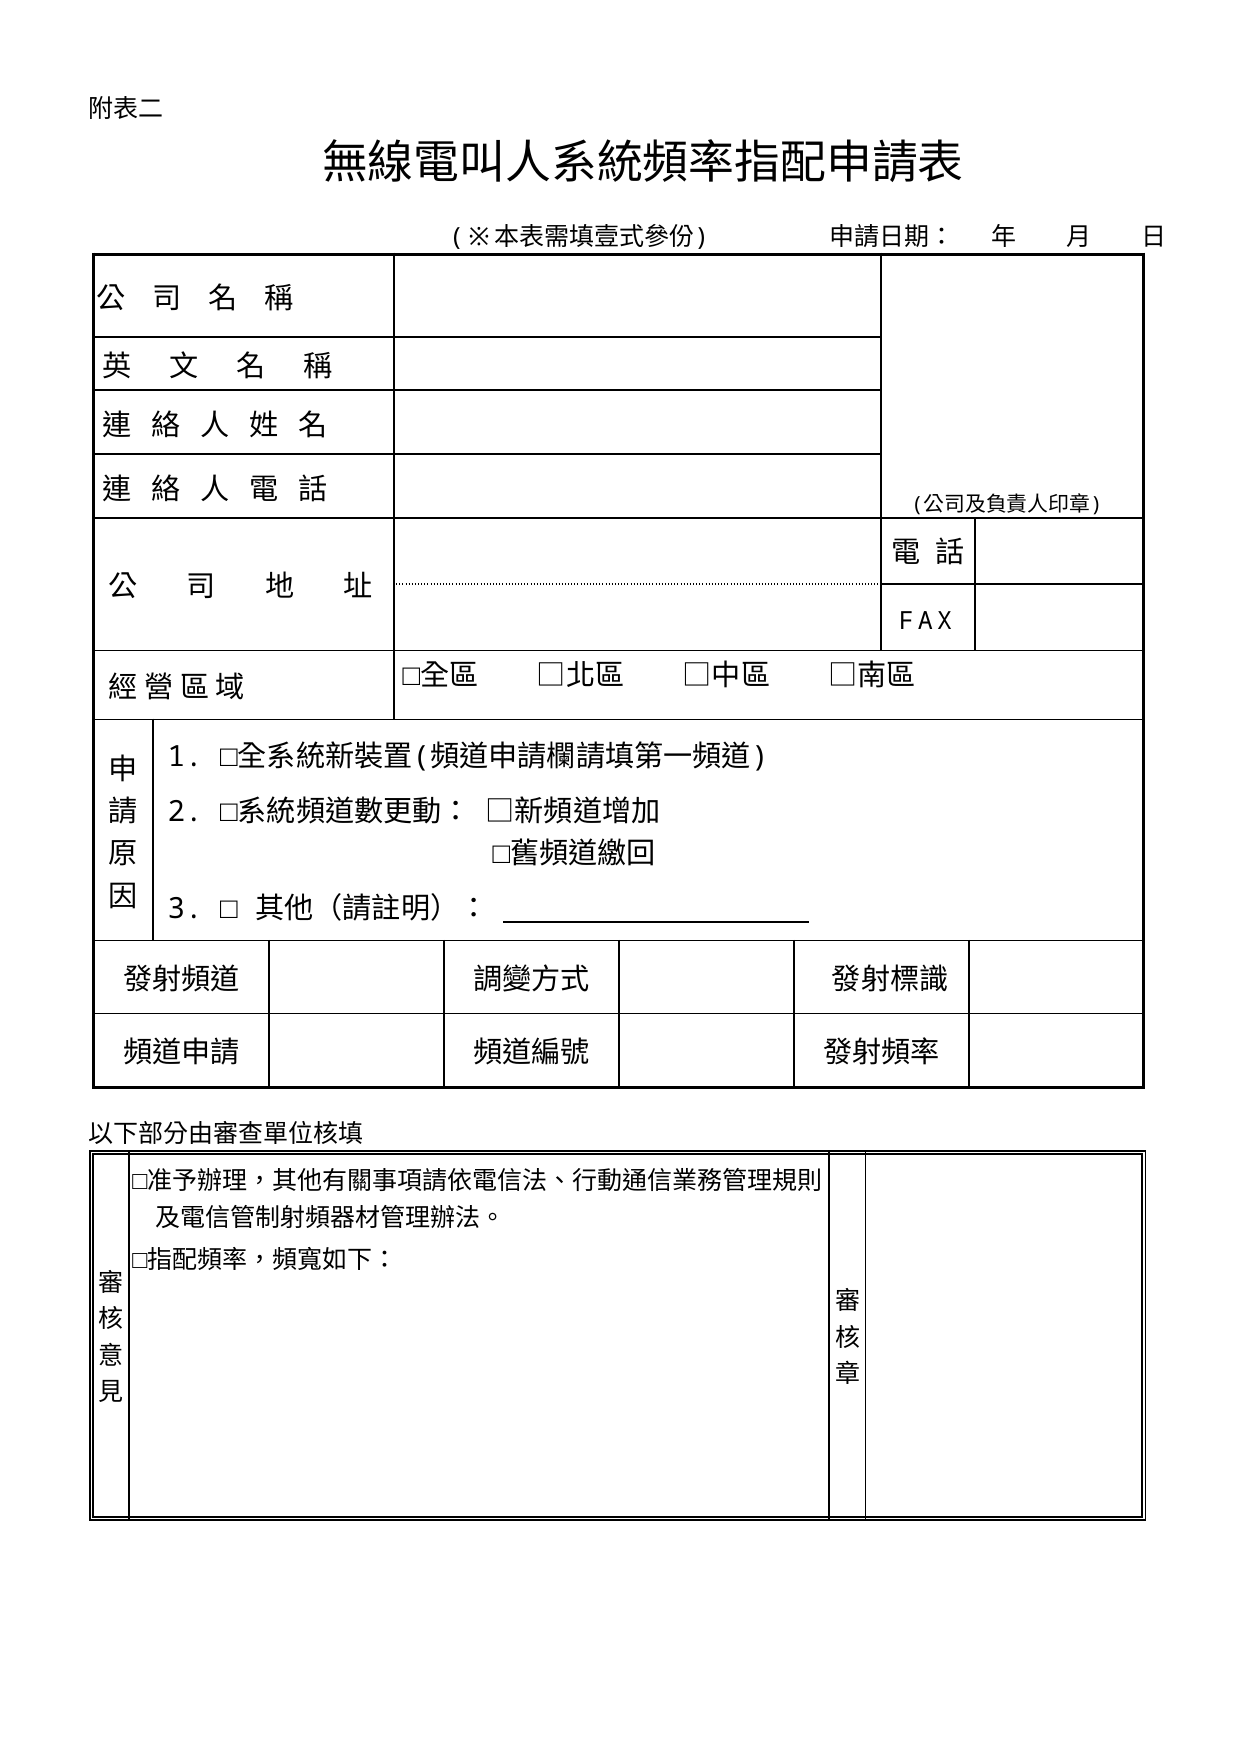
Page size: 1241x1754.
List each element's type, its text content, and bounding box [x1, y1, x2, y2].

table_header [395, 256, 880, 336]
text 以下部分由審查單位核填 [89, 1114, 1197, 1150]
table_header [866, 1155, 1141, 1516]
table_cell 調變方式 [445, 941, 618, 1013]
table_cell [976, 519, 1142, 583]
table_cell 頻道編號 [445, 1014, 618, 1086]
table_cell [620, 1014, 793, 1086]
text 附表二 [89, 89, 1197, 125]
table_cell [395, 338, 880, 389]
table_cell [395, 583, 880, 649]
table_cell 公 司 地 址 [95, 519, 393, 649]
text (※本表需填壹式參份) 申請日期： 年 月 日 [89, 216, 1197, 252]
table_header 審 核 章 [830, 1155, 865, 1516]
table_cell 1. □全系統新裝置(頻道申請欄請填第一頻道) 2. □系統頻道數更動： □新頻道增加 □舊頻道繳回 3. □ 其他（請註明）： [154, 720, 1142, 940]
table_cell 申 請 原 因 [95, 720, 152, 940]
table_cell 連 絡 人 姓 名 [95, 391, 393, 453]
table_cell 發射頻率 [795, 1014, 968, 1086]
table_cell □全區 □北區 □中區 □南區 [395, 651, 1142, 718]
table_cell 頻道申請 [95, 1014, 268, 1086]
table_cell 電 話 [882, 519, 974, 583]
table_cell [270, 941, 443, 1013]
table_cell 英 文 名 稱 [95, 338, 393, 389]
table_cell [395, 391, 880, 453]
table_cell [620, 941, 793, 1013]
table_cell 發射標識 [795, 941, 968, 1013]
table_cell [970, 941, 1142, 1013]
table_cell [976, 585, 1142, 649]
table_cell [970, 1014, 1142, 1086]
table_header (公司及負責人印章) [882, 256, 1142, 517]
table_cell [270, 1014, 443, 1086]
table_header 審 核 意 見 [94, 1155, 128, 1516]
table_cell 發射頻道 [95, 941, 268, 1013]
text 無線電叫人系統頻率指配申請表 [89, 125, 1197, 191]
table_cell FAX [882, 585, 974, 649]
table_cell 連 絡 人 電 話 [95, 455, 393, 517]
table_header 公 司 名 稱 [95, 256, 393, 336]
table_cell [395, 455, 880, 517]
table_cell [395, 519, 880, 583]
table_cell 經營區域 [95, 651, 393, 718]
table_header □准予辦理，其他有關事項請依電信法、行動通信業務管理規則及電信管制射頻器材管理辦法。 □指配頻率，頻寬如下： [130, 1155, 828, 1516]
